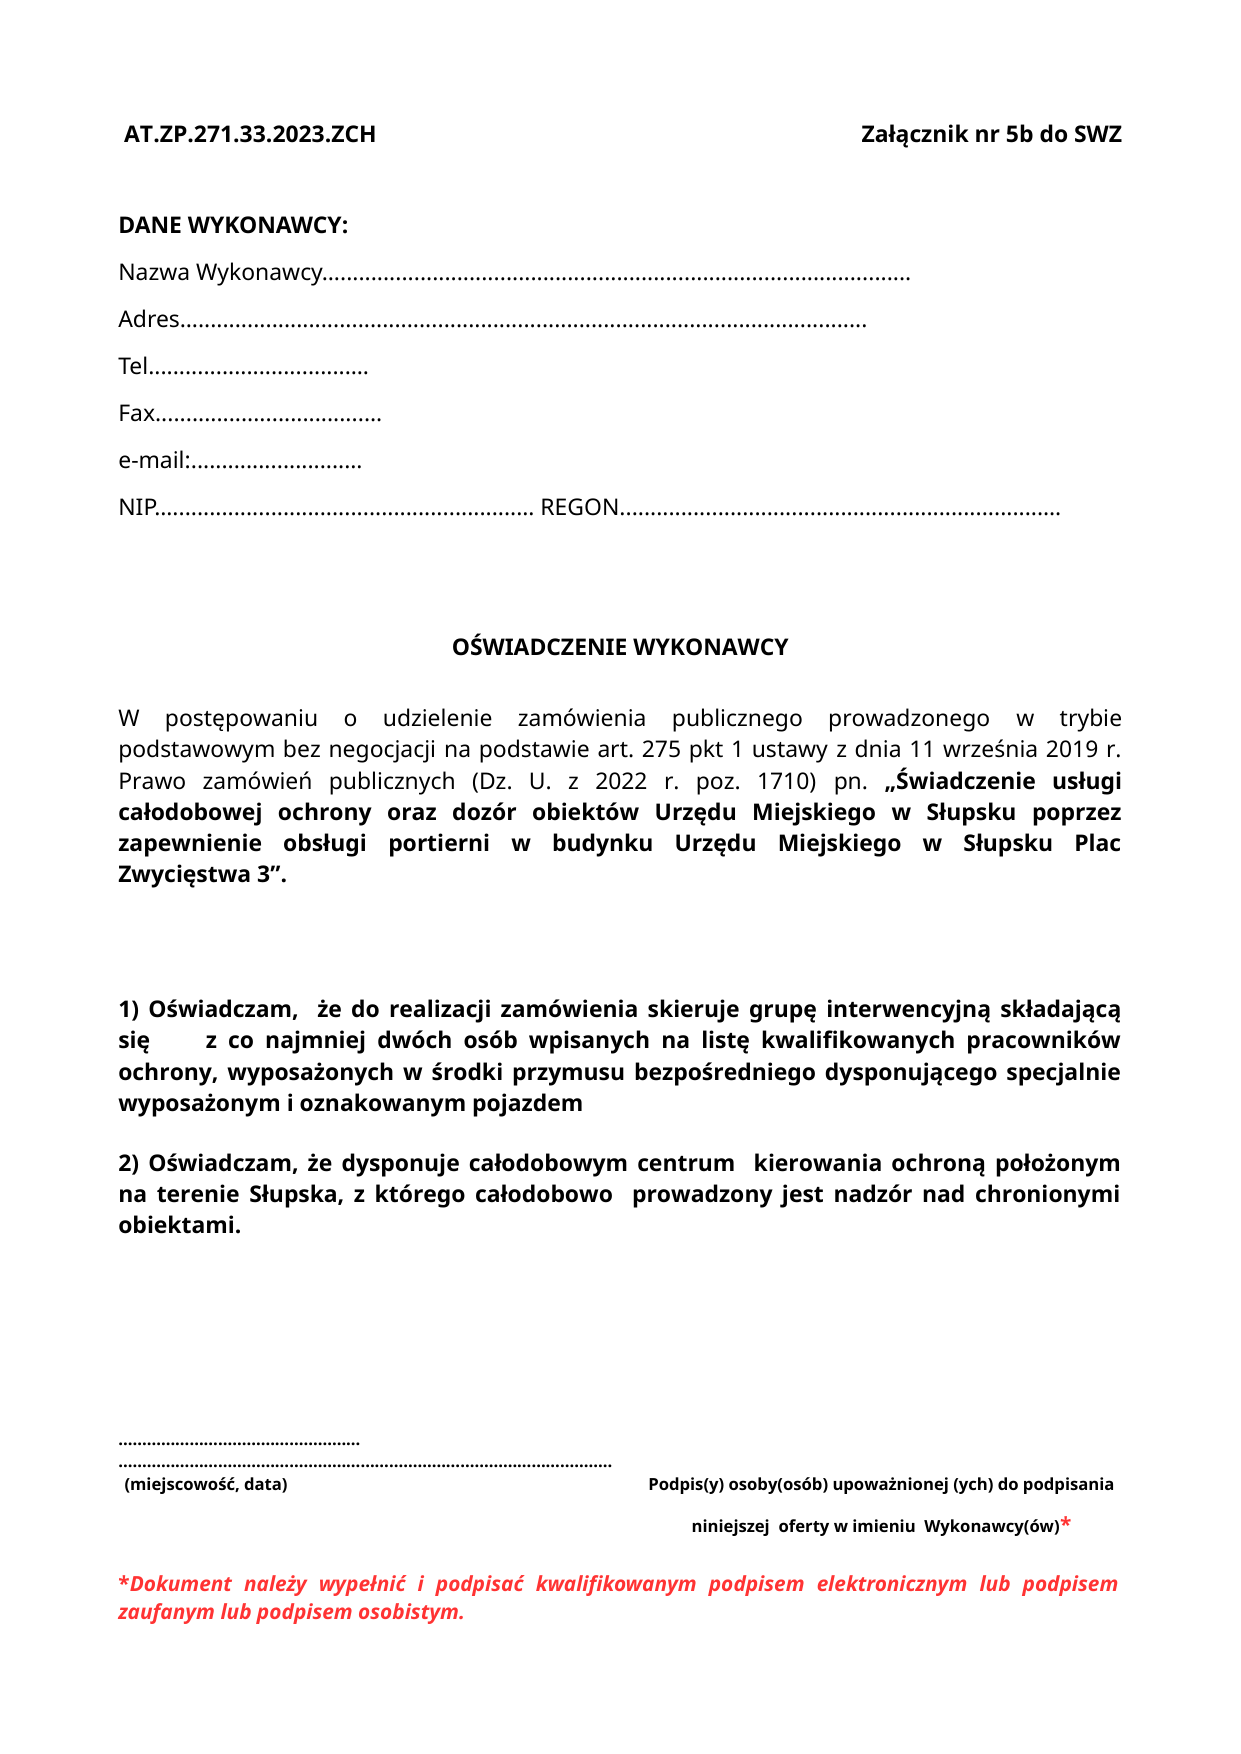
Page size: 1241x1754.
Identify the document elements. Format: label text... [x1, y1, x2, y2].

text NIP…........................................................… REGON.....................................................................… [118, 491, 1122, 522]
text DANE WYKONAWCY: [118, 209, 1122, 241]
text W postępowaniu o udzielenie zamówienia publicznego prowadzonego w trybie podstawowym bez negocjacji na podstawie art. 275 pkt 1 ustawy z dnia 11 września 2019 r. Prawo zamówień publicznych (Dz. U. z 2022 r. poz. 1710) pn. „Świadczenie usługi całodobowej ochrony oraz dozór obiektów Urzędu Miejskiego w Słupsku poprzez zapewnienie obsługi portierni w budynku Urzędu Miejskiego w Słupsku Plac Zwycięstwa 3”. [118, 702, 1122, 889]
text 1) Oświadczam, że do realizacji zamówienia skieruje grupę interwencyjną składającą się z co najmniej dwóch osób wpisanych na listę kwalifikowanych pracowników ochrony, wyposażonych w środki przymusu bezpośredniego dysponującego specjalnie wyposażonym i oznakowanym pojazdem [118, 993, 1122, 1118]
text AT.ZP.271.33.2023.ZCH Załącznik nr 5b do SWZ [118, 118, 1122, 149]
text (miejscowość, data) Podpis(y) osoby(osób) upoważnionej (ych) do podpisania niniejszej oferty w imieniu Wykonawcy(ów)* [117, 1473, 1122, 1538]
text Adres…............................................................................................................. [118, 303, 1122, 334]
text *Dokument należy wypełnić i podpisać kwalifikowanym podpisem elektronicznym lub podpisem zaufanym lub podpisem osobistym. [118, 1569, 1122, 1626]
text OŚWIADCZENIE WYKONAWCY [118, 631, 1122, 662]
text e-mail:.........................… [118, 444, 1122, 475]
text 2) Oświadczam, że dysponuje całodobowym centrum kierowania ochroną położonym na terenie Słupska, z którego całodobowo prowadzony jest nadzór nad chronionymi obiektami. [118, 1146, 1122, 1240]
text Fax..................................… [118, 397, 1122, 428]
text Nazwa Wykonawcy…............................................................................................. [118, 256, 1122, 287]
text …………………………………………… ………………………………………………………………………………………….. [118, 1427, 1122, 1473]
text Tel.................................… [118, 350, 1122, 381]
